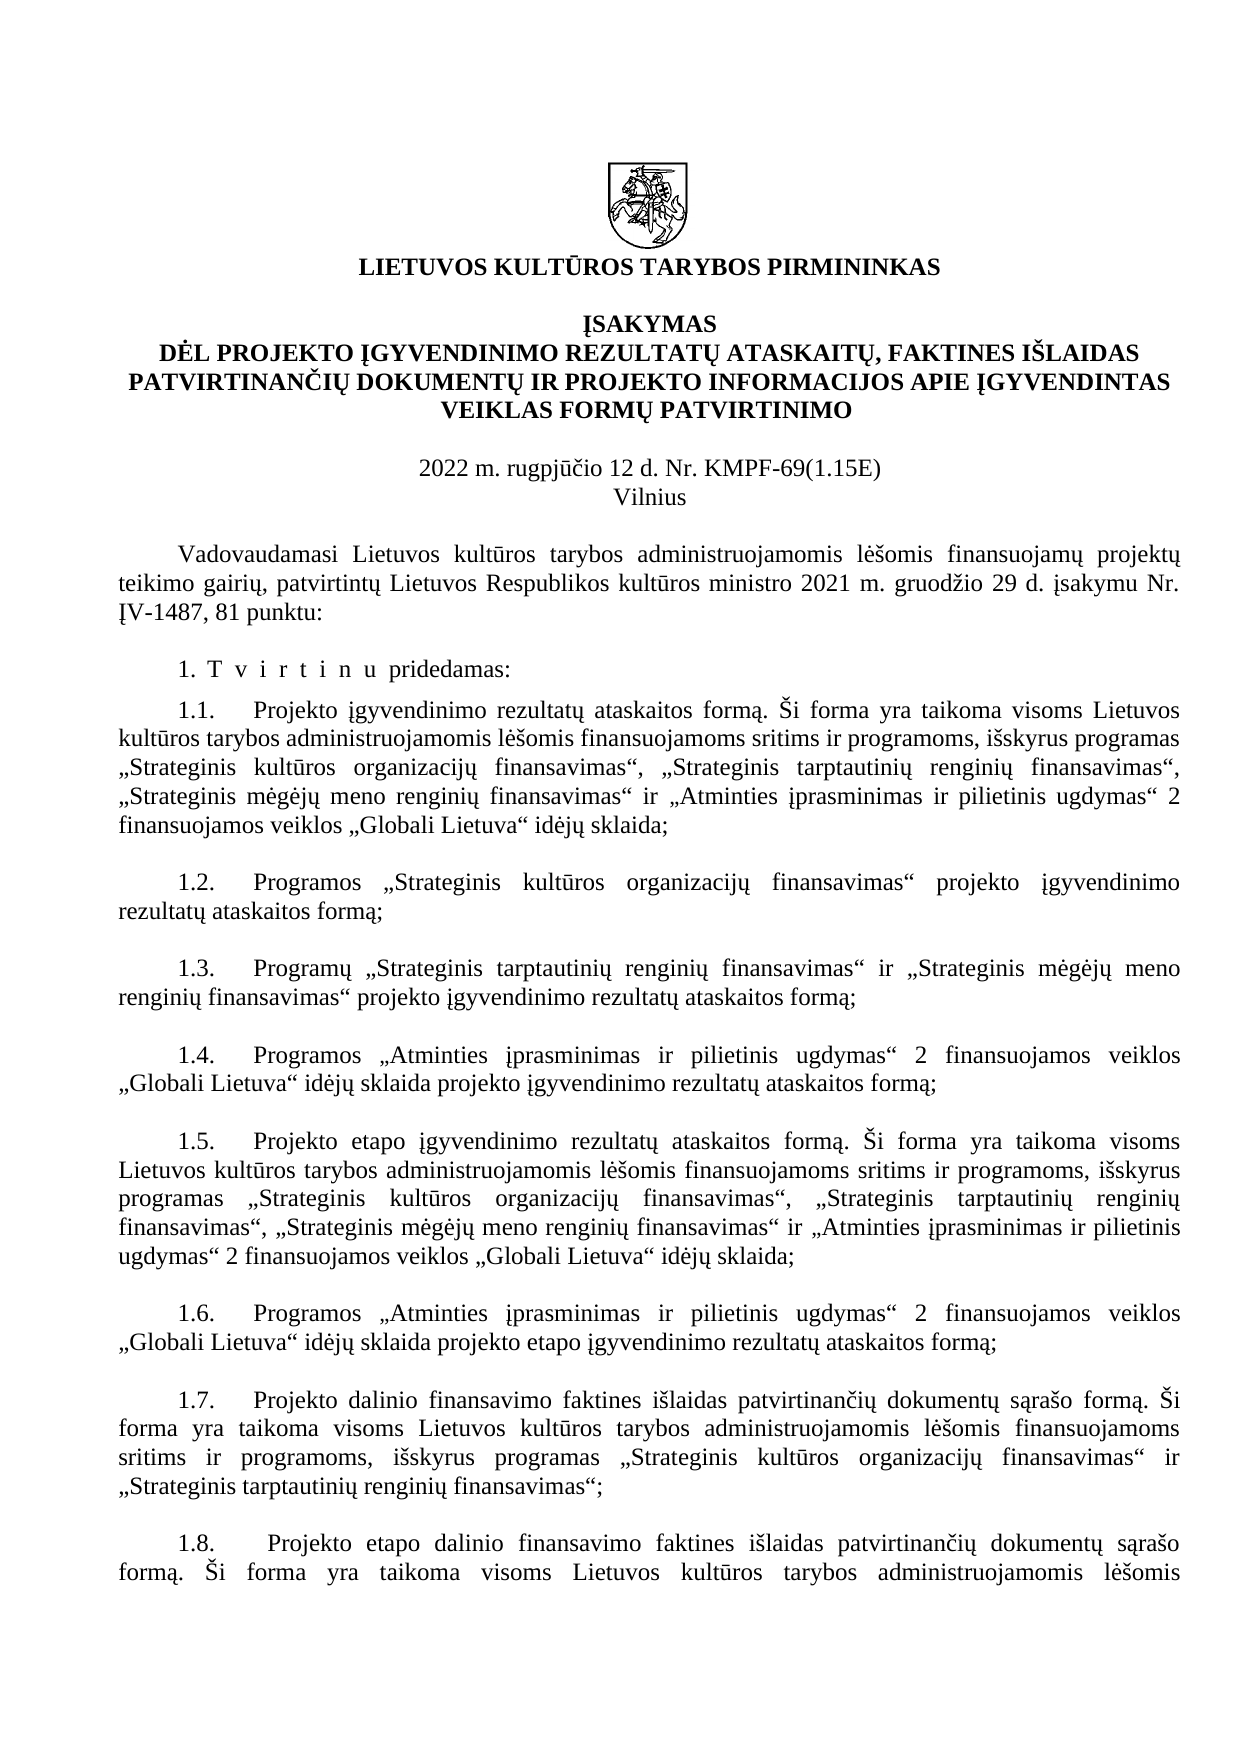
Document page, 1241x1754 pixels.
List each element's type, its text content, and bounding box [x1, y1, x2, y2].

subtitle ĮSAKYMAS [118, 309, 1181, 338]
text 1.6. Programos „Atminties įprasminimas ir pilietinis ugdymas“ 2 finansuojamos veiklos „Globali Lietuva“ idėjų sklaida projekto etapo įgyvendinimo rezultatų ataskaitos formą; [118, 1298, 1181, 1356]
text LIETUVOS KULTŪROS TARYBOS PIRMININKAS [118, 252, 1181, 280]
text 1.1. Projekto įgyvendinimo rezultatų ataskaitos formą. Ši forma yra taikoma visoms Lietuvos kultūros tarybos administruojamomis lėšomis finansuojamoms sritims ir programoms, išskyrus programas „Strateginis kultūros organizacijų finansavimas“, „Strateginis tarptautinių renginių finansavimas“, „Strateginis mėgėjų meno renginių finansavimas“ ir „Atminties įprasminimas ir pilietinis ugdymas“ 2 finansuojamos veiklos „Globali Lietuva“ idėjų sklaida; [118, 695, 1181, 838]
text 1.2. Programos „Strateginis kultūros organizacijų finansavimas“ projekto įgyvendinimo rezultatų ataskaitos formą; [118, 867, 1181, 925]
text 1.5. Projekto etapo įgyvendinimo rezultatų ataskaitos formą. Ši forma yra taikoma visoms Lietuvos kultūros tarybos administruojamomis lėšomis finansuojamoms sritims ir programoms, išskyrus programas „Strateginis kultūros organizacijų finansavimas“, „Strateginis tarptautinių renginių finansavimas“, „Strateginis mėgėjų meno renginių finansavimas“ ir „Atminties įprasminimas ir pilietinis ugdymas“ 2 finansuojamos veiklos „Globali Lietuva“ idėjų sklaida; [118, 1126, 1181, 1270]
text 1.7. Projekto dalinio finansavimo faktines išlaidas patvirtinančių dokumentų sąrašo formą. Ši forma yra taikoma visoms Lietuvos kultūros tarybos administruojamomis lėšomis finansuojamoms sritims ir programoms, išskyrus programas „Strateginis kultūros organizacijų finansavimas“ ir „Strateginis tarptautinių renginių finansavimas“; [118, 1385, 1181, 1500]
text Vadovaudamasi Lietuvos kultūros tarybos administruojamomis lėšomis finansuojamų projektų teikimo gairių, patvirtintų Lietuvos Respublikos kultūros ministro 2021 m. gruodžio 29 d. įsakymu Nr. ĮV-1487, 81 punktu: [118, 539, 1181, 625]
text 1.8. Projekto etapo dalinio finansavimo faktines išlaidas patvirtinančių dokumentų sąrašo formą. Ši forma yra taikoma visoms Lietuvos kultūros tarybos administruojamomis lėšomis [118, 1528, 1181, 1586]
text DĖL PROJEKTO ĮGYVENDINIMO REZULTATŲ ATASKAITŲ, FAKTINES IŠLAIDAS PATVIRTINANČIŲ DOKUMENTŲ IR PROJEKTO INFORMACIJOS APIE ĮGYVENDINTAS VEIKLAS FORMŲ PATVIRTINIMO [118, 338, 1181, 424]
text 1.4. Programos „Atminties įprasminimas ir pilietinis ugdymas“ 2 finansuojamos veiklos „Globali Lietuva“ idėjų sklaida projekto įgyvendinimo rezultatų ataskaitos formą; [118, 1040, 1181, 1097]
text Vilnius [118, 482, 1181, 510]
text 1.3. Programų „Strateginis tarptautinių renginių finansavimas“ ir „Strateginis mėgėjų meno renginių finansavimas“ projekto įgyvendinimo rezultatų ataskaitos formą; [118, 953, 1181, 1011]
text 2022 m. rugpjūčio 12 d. Nr. KMPF-69(1.15E) [118, 453, 1181, 482]
text 1. Tvirtinu pridedamas: [118, 654, 1181, 683]
